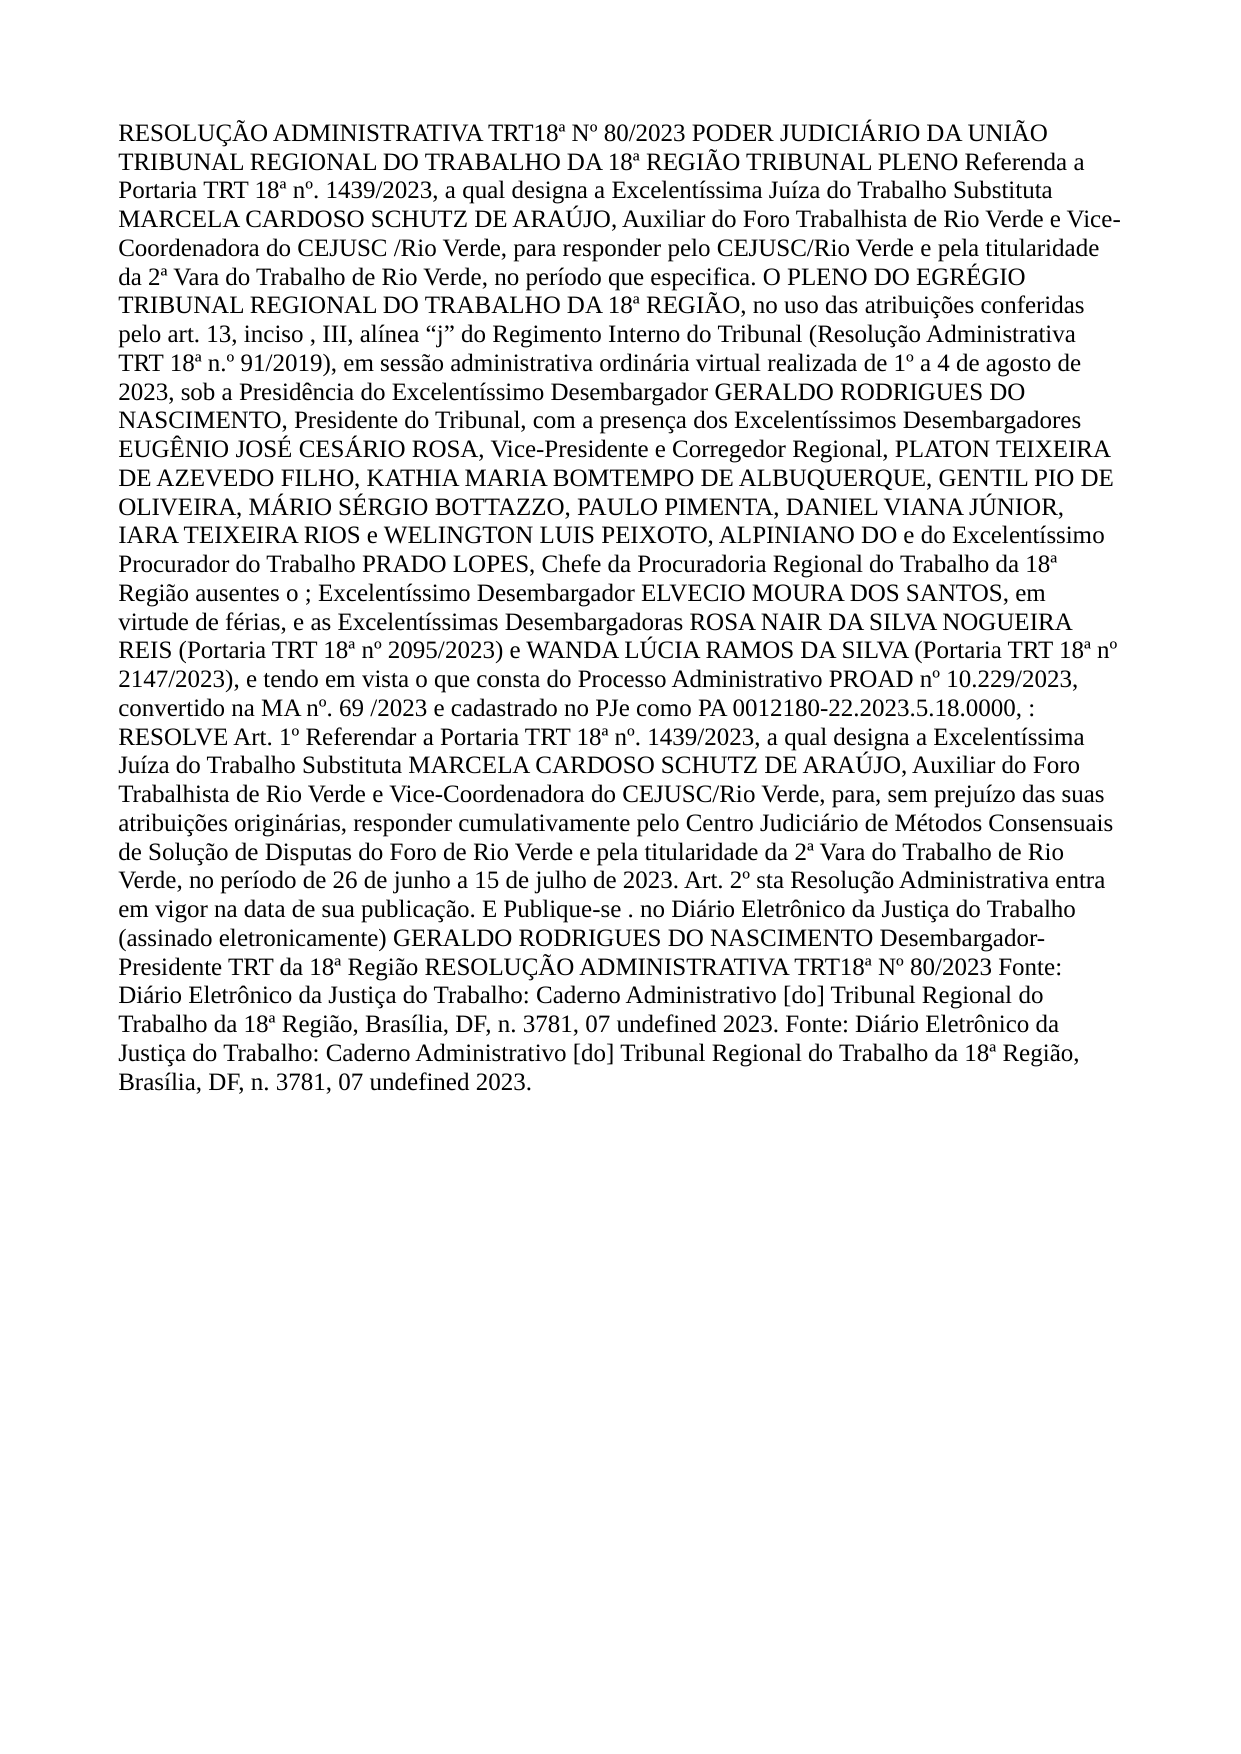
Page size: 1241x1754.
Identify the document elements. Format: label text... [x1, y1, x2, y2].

text RESOLUÇÃO ADMINISTRATIVA TRT18ª Nº 80/2023 PODER JUDICIÁRIO DA UNIÃO TRIBUNAL REGIONAL DO TRABALHO DA 18ª REGIÃO TRIBUNAL PLENO Referenda a Portaria TRT 18ª nº. 1439/2023, a qual designa a Excelentíssima Juíza do Trabalho Substituta MARCELA CARDOSO SCHUTZ DE ARAÚJO, Auxiliar do Foro Trabalhista de Rio Verde e Vice-Coordenadora do CEJUSC /Rio Verde, para responder pelo CEJUSC/Rio Verde e pela titularidade da 2ª Vara do Trabalho de Rio Verde, no período que especifica. O PLENO DO EGRÉGIO TRIBUNAL REGIONAL DO TRABALHO DA 18ª REGIÃO, no uso das atribuições conferidas pelo art. 13, inciso , III, alínea “j” do Regimento Interno do Tribunal (Resolução Administrativa TRT 18ª n.º 91/2019), em sessão administrativa ordinária virtual realizada de 1º a 4 de agosto de 2023, sob a Presidência do Excelentíssimo Desembargador GERALDO RODRIGUES DO NASCIMENTO, Presidente do Tribunal, com a presença dos Excelentíssimos Desembargadores EUGÊNIO JOSÉ CESÁRIO ROSA, Vice-Presidente e Corregedor Regional, PLATON TEIXEIRA DE AZEVEDO FILHO, KATHIA MARIA BOMTEMPO DE ALBUQUERQUE, GENTIL PIO DE OLIVEIRA, MÁRIO SÉRGIO BOTTAZZO, PAULO PIMENTA, DANIEL VIANA JÚNIOR, IARA TEIXEIRA RIOS e WELINGTON LUIS PEIXOTO, ALPINIANO DO e do Excelentíssimo Procurador do Trabalho PRADO LOPES, Chefe da Procuradoria Regional do Trabalho da 18ª Região ausentes o ; Excelentíssimo Desembargador ELVECIO MOURA DOS SANTOS, em virtude de férias, e as Excelentíssimas Desembargadoras ROSA NAIR DA SILVA NOGUEIRA REIS (Portaria TRT 18ª nº 2095/2023) e WANDA LÚCIA RAMOS DA SILVA (Portaria TRT 18ª nº 2147/2023), e tendo em vista o que consta do Processo Administrativo PROAD nº 10.229/2023, convertido na MA nº. 69 /2023 e cadastrado no PJe como PA 0012180-22.2023.5.18.0000, : RESOLVE Art. 1º Referendar a Portaria TRT 18ª nº. 1439/2023, a qual designa a Excelentíssima Juíza do Trabalho Substituta MARCELA CARDOSO SCHUTZ DE ARAÚJO, Auxiliar do Foro Trabalhista de Rio Verde e Vice-Coordenadora do CEJUSC/Rio Verde, para, sem prejuízo das suas atribuições originárias, responder cumulativamente pelo Centro Judiciário de Métodos Consensuais de Solução de Disputas do Foro de Rio Verde e pela titularidade da 2ª Vara do Trabalho de Rio Verde, no período de 26 de junho a 15 de julho de 2023. Art. 2º sta Resolução Administrativa entra em vigor na data de sua publicação. E Publique-se . no Diário Eletrônico da Justiça do Trabalho (assinado eletronicamente) GERALDO RODRIGUES DO NASCIMENTO Desembargador-Presidente TRT da 18ª Região RESOLUÇÃO ADMINISTRATIVA TRT18ª Nº 80/2023 Fonte: Diário Eletrônico da Justiça do Trabalho: Caderno Administrativo [do] Tribunal Regional do Trabalho da 18ª Região, Brasília, DF, n. 3781, 07 undefined 2023. Fonte: Diário Eletrônico da Justiça do Trabalho: Caderno Administrativo [do] Tribunal Regional do Trabalho da 18ª Região, Brasília, DF, n. 3781, 07 undefined 2023. [118, 118, 1122, 1096]
